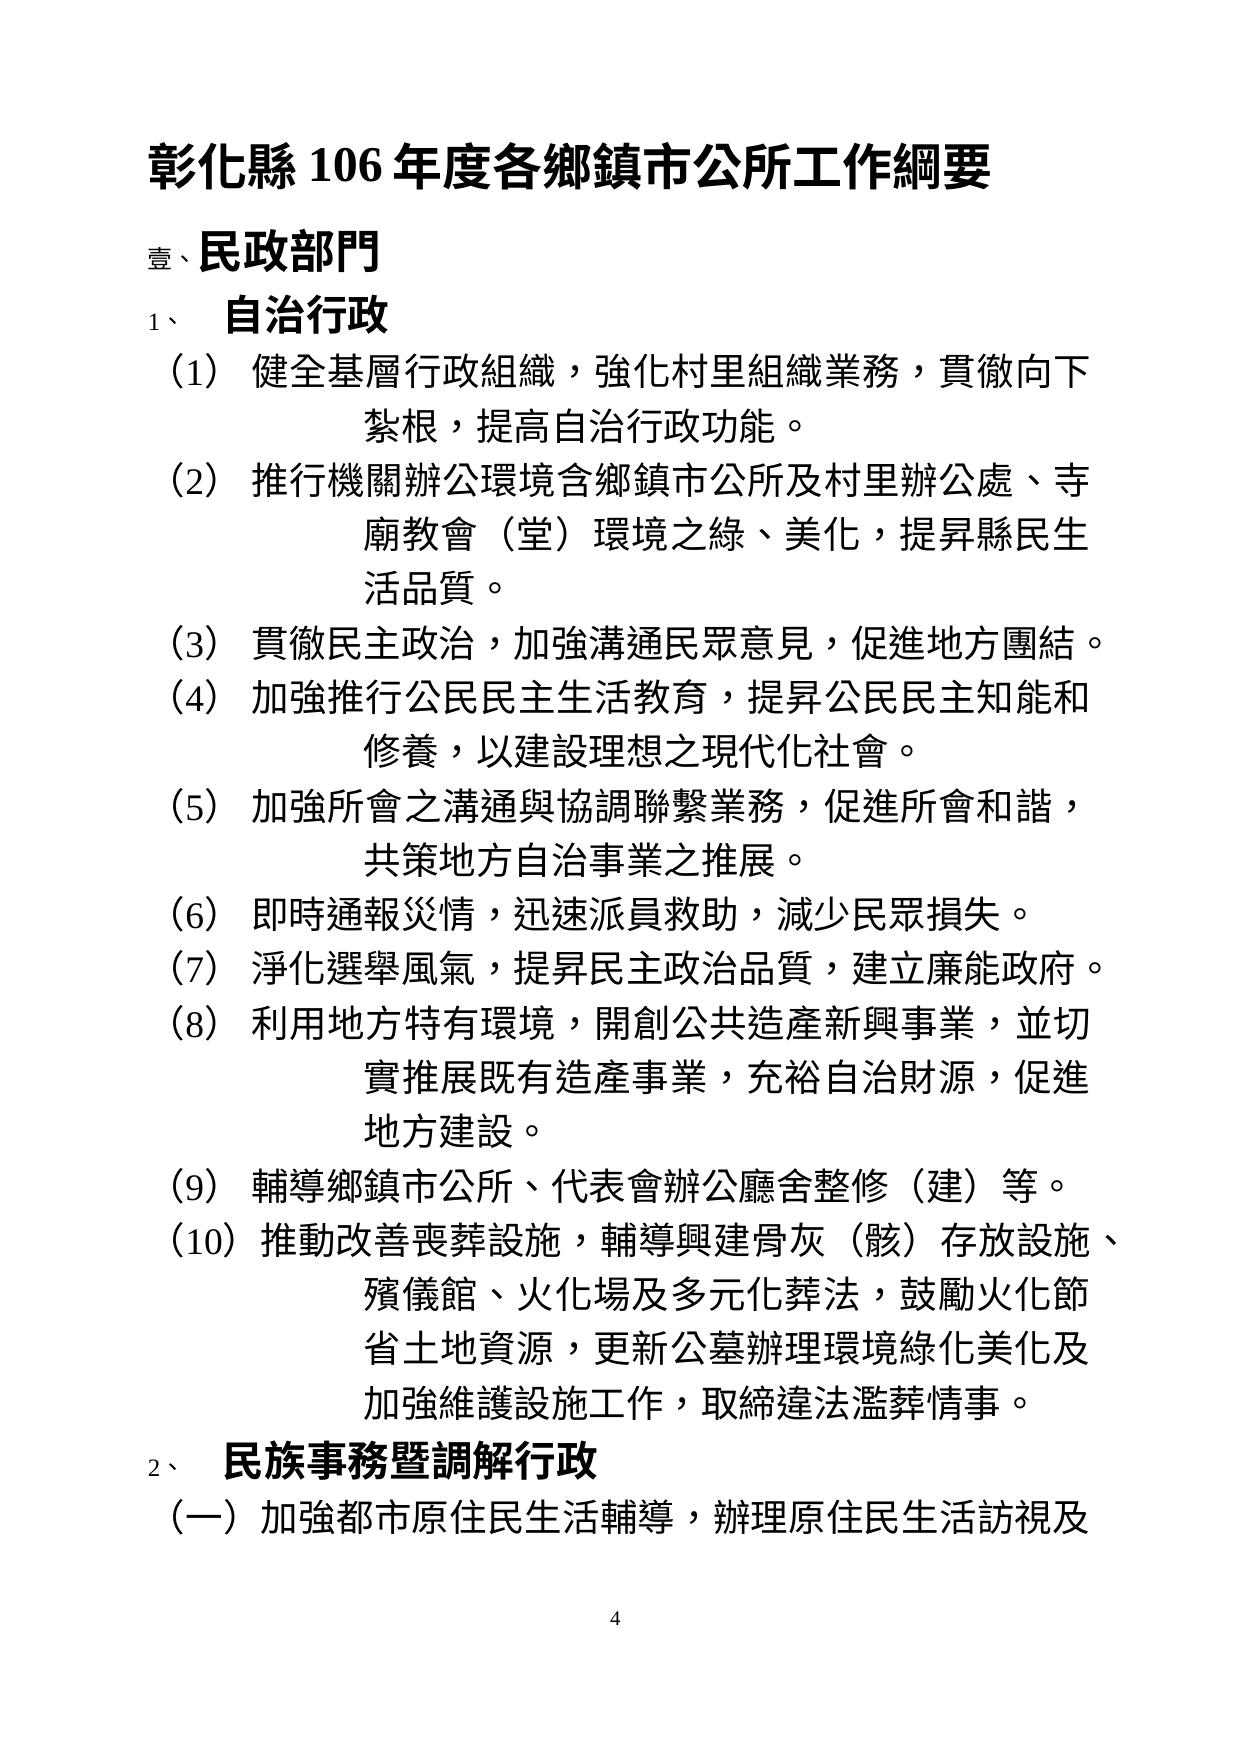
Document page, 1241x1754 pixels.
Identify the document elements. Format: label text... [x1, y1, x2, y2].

list 輔導鄉鎮市公所、代表會辦公廳舍整修（建）等。 [148, 1156, 1092, 1211]
list 推動改善喪葬設施，輔導興建骨灰（骸）存放設施、殯儀館、火化場及多元化葬法，鼓勵火化節省土地資源，更新公墓辦理環境綠化美化及加強維護設施工作，取締違法濫葬情事。 [148, 1211, 1092, 1428]
list 健全基層行政組織，強化村里組織業務，貫徹向下紮根，提高自治行政功能。 [148, 342, 1092, 451]
list 淨化選舉風氣，提昇民主政治品質，建立廉能政府。 [148, 939, 1092, 993]
list 推行機關辦公環境含鄉鎮市公所及村里辦公處、寺廟教會（堂）環境之綠、美化，提昇縣民生活品質。 [148, 451, 1092, 614]
list 自治行政 [148, 282, 1092, 342]
list 即時通報災情，迅速派員救助，減少民眾損失。 [148, 885, 1092, 939]
list 貫徹民主政治，加強溝通民眾意見，促進地方團結。 [148, 614, 1092, 668]
list 民政部門 [148, 216, 1092, 282]
text （一）加強都市原住民生活輔導，辦理原住民生活訪視及 [148, 1488, 1092, 1542]
text 彰化縣106年度各鄉鎮市公所工作綱要 [148, 91, 1092, 216]
list 加強所會之溝通與協調聯繫業務，促進所會和諧，共策地方自治事業之推展。 [148, 776, 1092, 885]
list 加強推行公民民主生活教育，提昇公民民主知能和修養，以建設理想之現代化社會。 [148, 668, 1092, 776]
list 民族事務暨調解行政 [148, 1428, 1092, 1488]
list 利用地方特有環境，開創公共造產新興事業，並切實推展既有造產事業，充裕自治財源，促進地方建設。 [148, 993, 1092, 1156]
